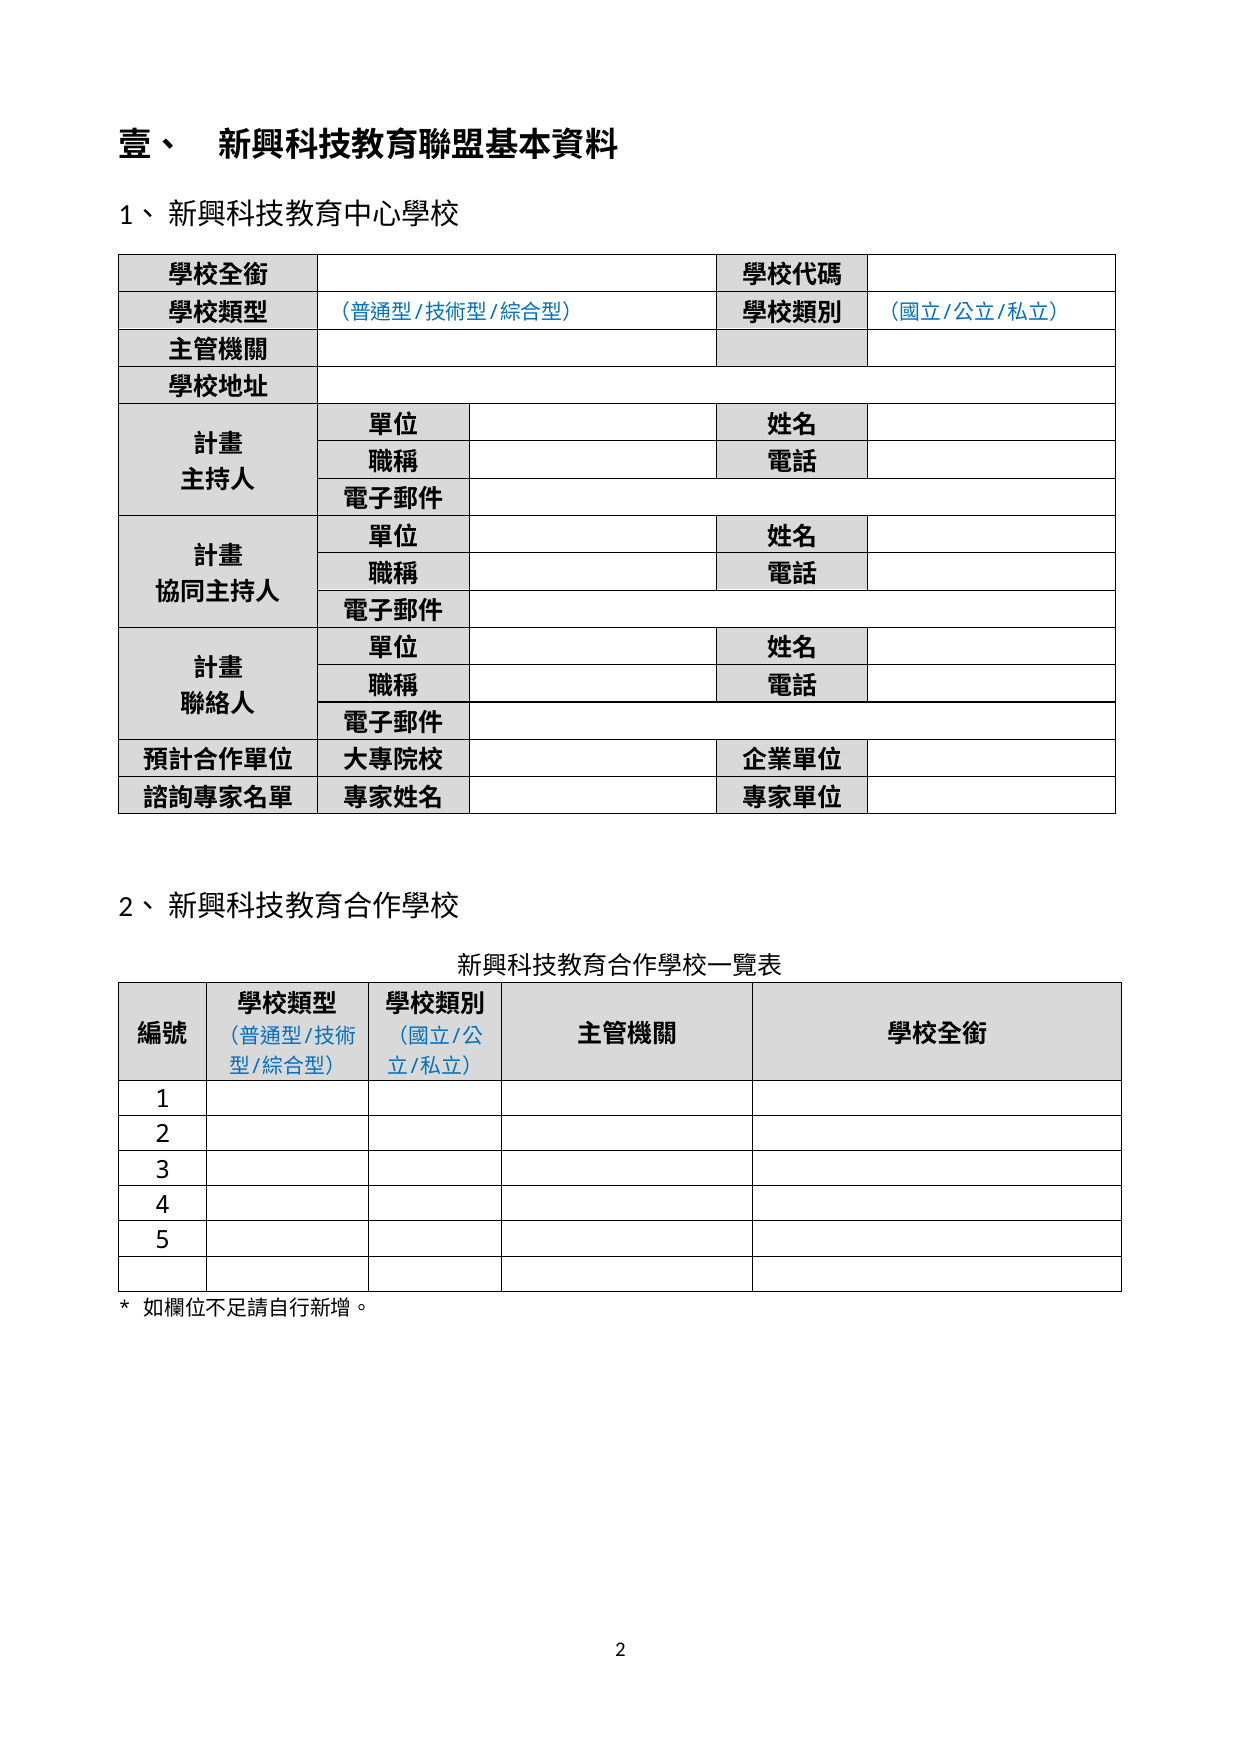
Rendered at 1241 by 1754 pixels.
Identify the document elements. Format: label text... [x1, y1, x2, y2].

table_cell （普通型/技術型/綜合型） [318, 292, 716, 328]
table_cell 計畫 聯絡人 [119, 628, 317, 739]
table_cell [717, 330, 867, 366]
table_cell 姓名 [717, 628, 867, 664]
table_header 主管機關 [502, 983, 752, 1080]
table_cell [868, 628, 1115, 664]
table_cell 諮詢專家名單 [119, 777, 317, 813]
table_cell [207, 1221, 368, 1256]
table_cell （國立/公立/私立） [868, 292, 1115, 328]
table_cell [470, 628, 716, 664]
table_cell [318, 367, 1115, 403]
table_cell 電子郵件 [318, 479, 469, 515]
table_cell 計畫 主持人 [119, 404, 317, 515]
table_cell 電話 [717, 441, 867, 478]
table_cell [753, 1186, 1121, 1220]
table_cell [868, 441, 1115, 478]
table_cell [502, 1257, 752, 1291]
subtitle 新興科技教育合作學校 [118, 882, 1122, 925]
table_cell 計畫 協同主持人 [119, 516, 317, 627]
table_cell [207, 1116, 368, 1150]
table_cell [868, 404, 1115, 440]
table_cell 電話 [717, 665, 867, 701]
table_cell 4 [119, 1186, 206, 1220]
table_cell [207, 1257, 368, 1291]
table_cell 學校地址 [119, 367, 317, 403]
table_cell [868, 665, 1115, 701]
table_cell 電子郵件 [318, 703, 469, 739]
table_cell 企業單位 [717, 740, 867, 776]
table_cell 電話 [717, 553, 867, 589]
table_cell [470, 665, 716, 701]
table_cell 主管機關 [119, 330, 317, 366]
table_cell 單位 [318, 628, 469, 664]
table_cell [369, 1186, 501, 1220]
table_cell [470, 777, 716, 813]
table_header 學校類型 （普通型/技術型/綜合型） [207, 983, 368, 1080]
table_cell [207, 1151, 368, 1185]
table_cell 電子郵件 [318, 591, 469, 627]
table_cell 姓名 [717, 404, 867, 440]
table_header 學校全銜 [753, 983, 1121, 1080]
table_cell [502, 1081, 752, 1115]
table_cell [318, 330, 716, 366]
table_cell [502, 1186, 752, 1220]
table_cell [502, 1151, 752, 1185]
table_cell [207, 1081, 368, 1115]
table_cell 專家姓名 [318, 777, 469, 813]
table_cell [868, 516, 1115, 552]
table_cell [470, 703, 1115, 739]
table_cell 2 [119, 1116, 206, 1150]
table_cell [868, 330, 1115, 366]
table_cell 大專院校 [318, 740, 469, 776]
table_cell [470, 740, 716, 776]
table_cell 5 [119, 1221, 206, 1256]
table_cell [470, 441, 716, 478]
table_cell [369, 1081, 501, 1115]
text * 如欄位不足請自行新增。 [118, 1292, 1122, 1322]
table_cell 預計合作單位 [119, 740, 317, 776]
table_cell 職稱 [318, 665, 469, 701]
table_header [318, 255, 716, 291]
table_cell [868, 777, 1115, 813]
table_cell [753, 1151, 1121, 1185]
table_header 學校全銜 [119, 255, 317, 291]
table_cell [753, 1081, 1121, 1115]
table_cell [753, 1257, 1121, 1291]
table_cell 單位 [318, 404, 469, 440]
text 新興科技教育合作學校一覽表 [118, 946, 1122, 982]
table_cell 1 [119, 1081, 206, 1115]
table_cell [369, 1116, 501, 1150]
table_cell [369, 1221, 501, 1256]
subtitle 新興科技教育聯盟基本資料 [118, 118, 1122, 166]
table_cell [470, 404, 716, 440]
table_cell 單位 [318, 516, 469, 552]
table_cell 職稱 [318, 441, 469, 478]
table_cell 學校類別 [717, 292, 867, 328]
table_cell [369, 1151, 501, 1185]
table_cell [868, 553, 1115, 589]
table_cell [369, 1257, 501, 1291]
table_cell [207, 1186, 368, 1220]
table_header 編號 [119, 983, 206, 1080]
table_cell 3 [119, 1151, 206, 1185]
table_header 學校類別 （國立/公立/私立） [369, 983, 501, 1080]
table_cell [470, 516, 716, 552]
table_cell [470, 591, 1115, 627]
table_cell [868, 740, 1115, 776]
table_cell 專家單位 [717, 777, 867, 813]
table_cell [470, 553, 716, 589]
subtitle 新興科技教育中心學校 [118, 190, 1122, 233]
table_cell [119, 1257, 206, 1291]
table_cell [753, 1116, 1121, 1150]
table_cell 學校類型 [119, 292, 317, 328]
table_cell [502, 1116, 752, 1150]
table_header [868, 255, 1115, 291]
table_cell [502, 1221, 752, 1256]
table_cell [470, 479, 1115, 515]
table_cell [753, 1221, 1121, 1256]
table_cell 姓名 [717, 516, 867, 552]
table_header 學校代碼 [717, 255, 867, 291]
table_cell 職稱 [318, 553, 469, 589]
